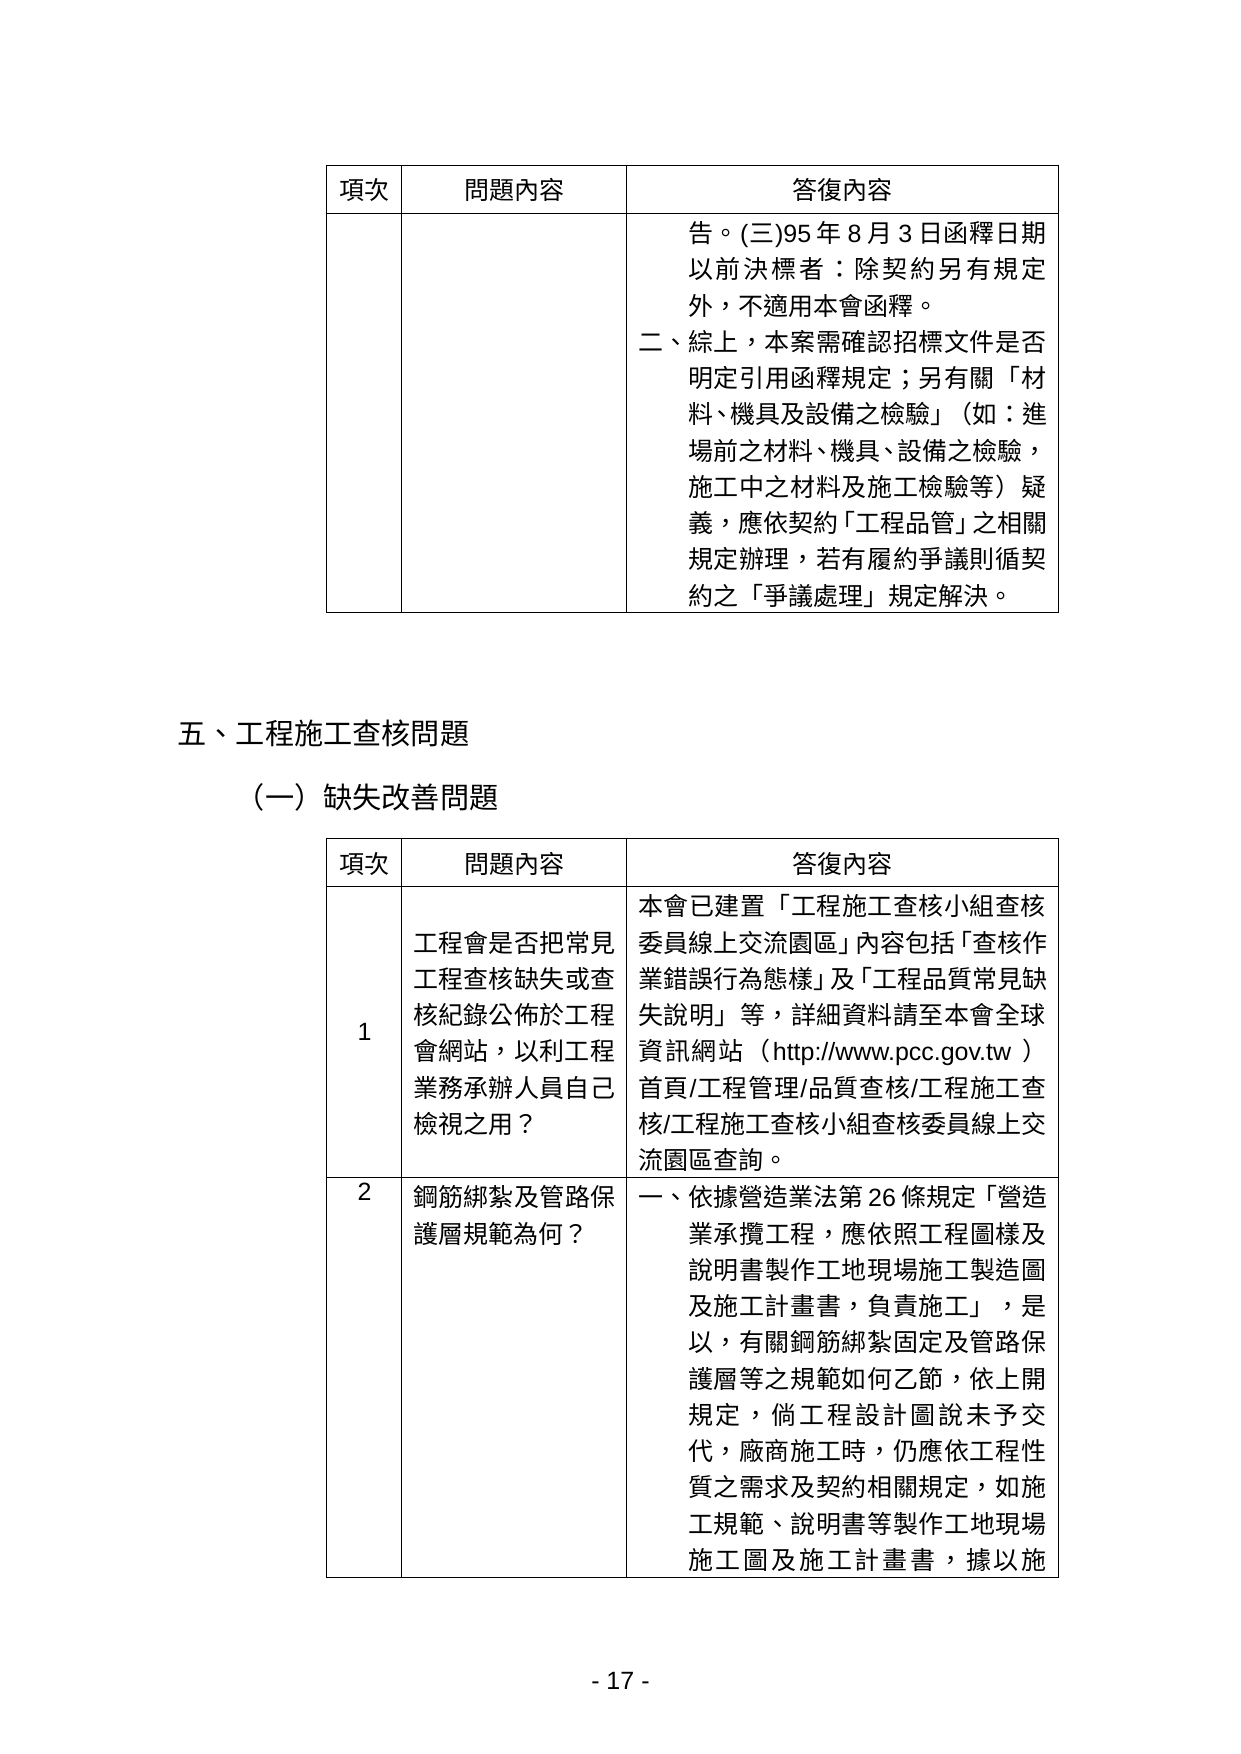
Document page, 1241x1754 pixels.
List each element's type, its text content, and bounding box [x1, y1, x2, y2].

table_cell 本會已建置「工程施工查核小組查核委員線上交流園區」內容包括「查核作業錯誤行為態樣」及「工程品質常見缺失說明」等，詳細資料請至本會全球資訊網站（http://www.pcc.gov.tw ）首頁/工程管理/品質查核/工程施工查核/工程施工查核小組查核委員線上交流園區查詢。 [627, 887, 1058, 1177]
table_cell 告。(三)95年8月3日函釋日期以前決標者：除契約另有規定外，不適用本會函釋。 綜上，本案需確認招標文件是否明定引用函釋規定；另有關「材料、機具及設備之檢驗」（如：進場前之材料、機具、設備之檢驗，施工中之材料及施工檢驗等）疑義，應依契約「工程品管」之相關規定辦理，若有履約爭議則循契約之「爭議處理」規定解決。 [627, 214, 1058, 612]
table_header 問題內容 [402, 166, 626, 212]
table_cell 1 [327, 887, 401, 1177]
table_header 問題內容 [402, 839, 626, 886]
table_cell 依據營造業法第26條規定「營造業承攬工程，應依照工程圖樣及說明書製作工地現場施工製造圖及施工計畫書，負責施工」，是以，有關鋼筋綁紮固定及管路保護層等之規範如何乙節，依上開規定，倘工程設計圖說未予交代，廠商施工時，仍應依工程性質之需求及契約相關規定，如施工規範、說明書等製作工地現場施工圖及施工計畫書，據以施作。 關於工程施工相關規範部分，可參考本會頒之「公共工程施工綱要規範」，惟工程仍應依該工程特性及需求，訂定合理之施工規範據以執行，確保工程品質。 [627, 1178, 1058, 1577]
table_header 項次 [327, 166, 401, 212]
table_header 答復內容 [627, 839, 1058, 886]
list 缺失改善問題 [236, 774, 1063, 817]
table_cell 鋼筋綁紮及管路保護層規範為何？ [402, 1178, 626, 1577]
table_header 項次 [327, 839, 401, 886]
list 工程施工查核問題 [177, 711, 1063, 753]
table_header 答復內容 [627, 166, 1058, 212]
table_cell 2 [327, 1178, 401, 1577]
table_cell 工程會是否把常見工程查核缺失或查核紀錄公佈於工程會網站，以利工程業務承辦人員自己檢視之用？ [402, 887, 626, 1177]
table_cell [402, 214, 626, 612]
table_cell [327, 214, 401, 612]
